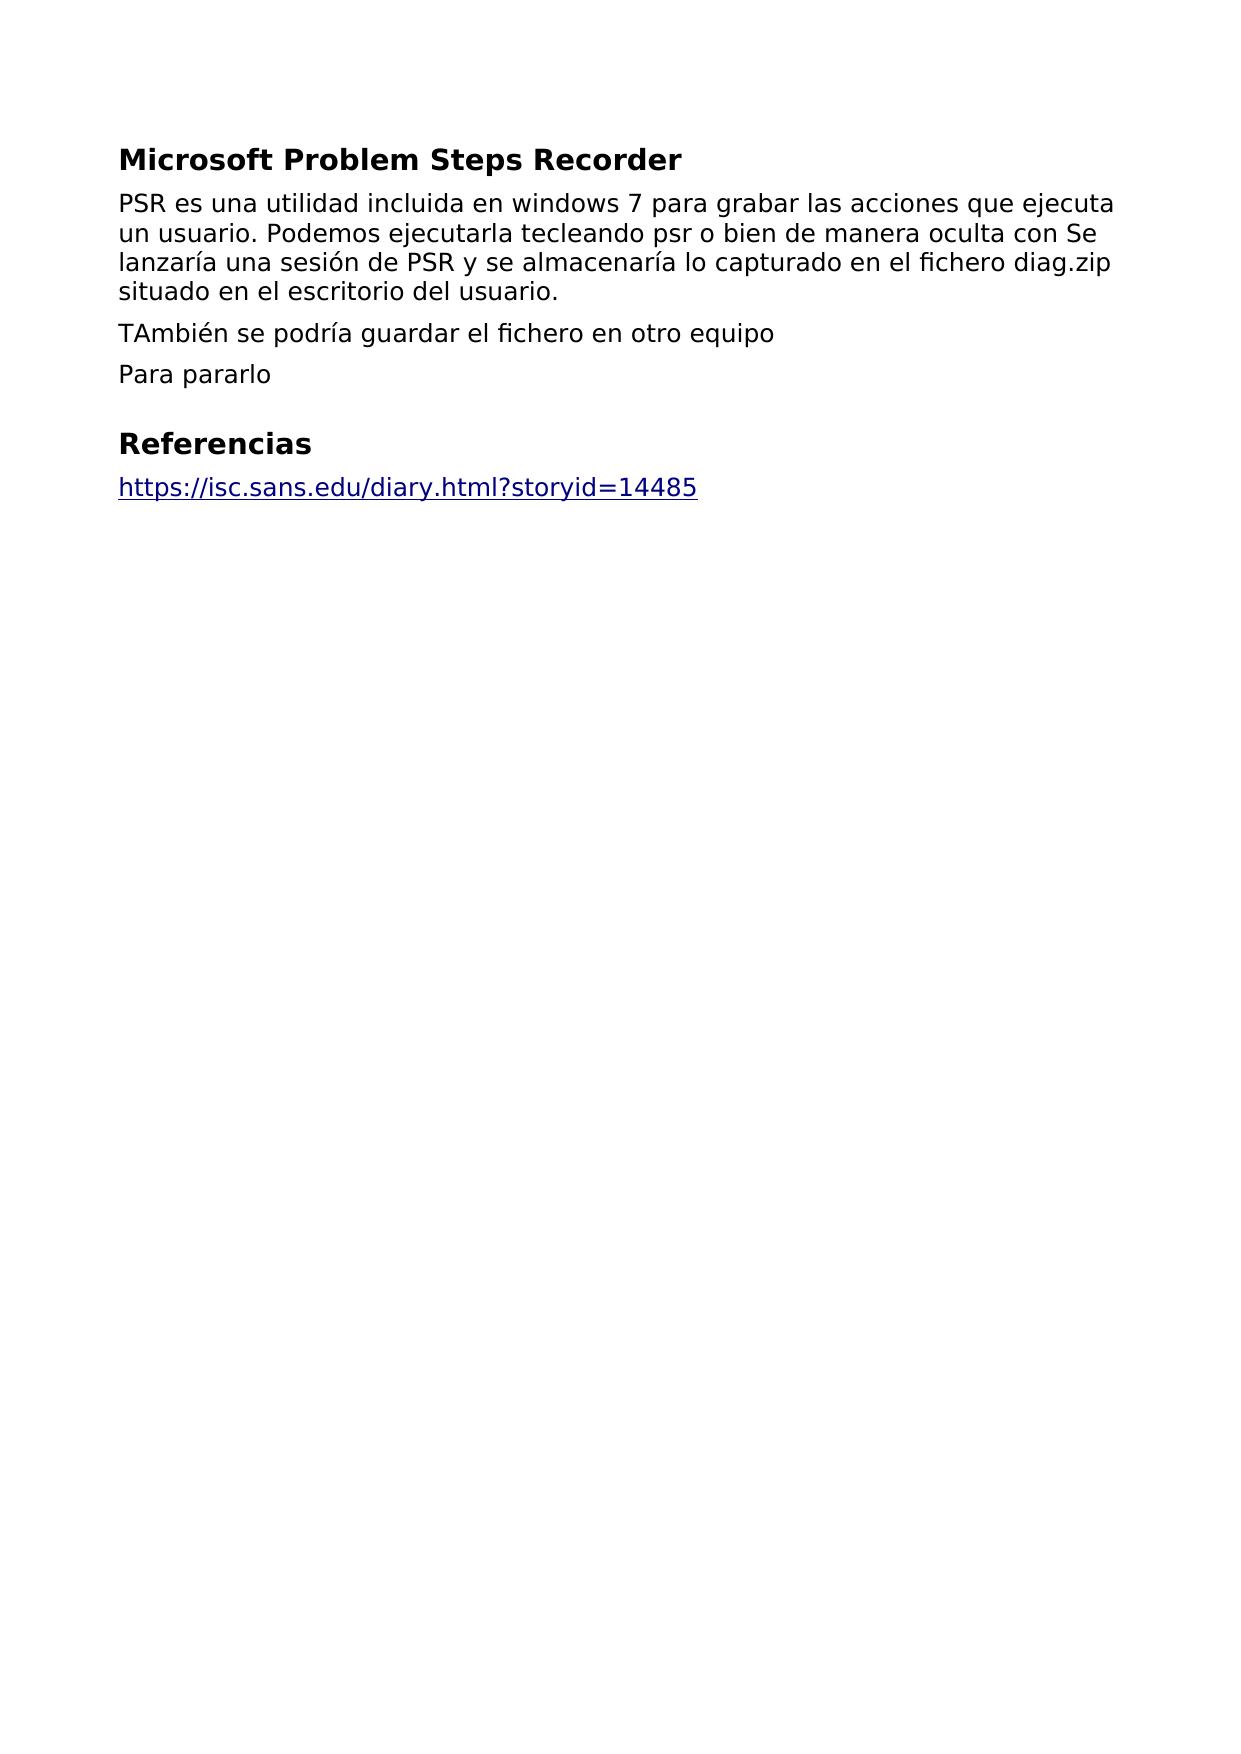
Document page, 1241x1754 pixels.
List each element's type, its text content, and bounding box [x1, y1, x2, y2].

text PSR es una utilidad incluida en windows 7 para grabar las acciones que ejecuta un usuario. Podemos ejecutarla tecleando psr o bien de manera oculta con Se lanzaría una sesión de PSR y se almacenaría lo capturado en el fichero diag.zip situado en el escritorio del usuario. [118, 189, 1122, 306]
text TAmbién se podría guardar el fichero en otro equipo [118, 319, 1122, 348]
text Para pararlo [118, 360, 1122, 389]
subtitle Referencias [118, 427, 1122, 461]
subtitle Microsoft Problem Steps Recorder [118, 143, 1122, 177]
text https://isc.sans.edu/diary.html?storyid=14485 [118, 473, 1122, 503]
